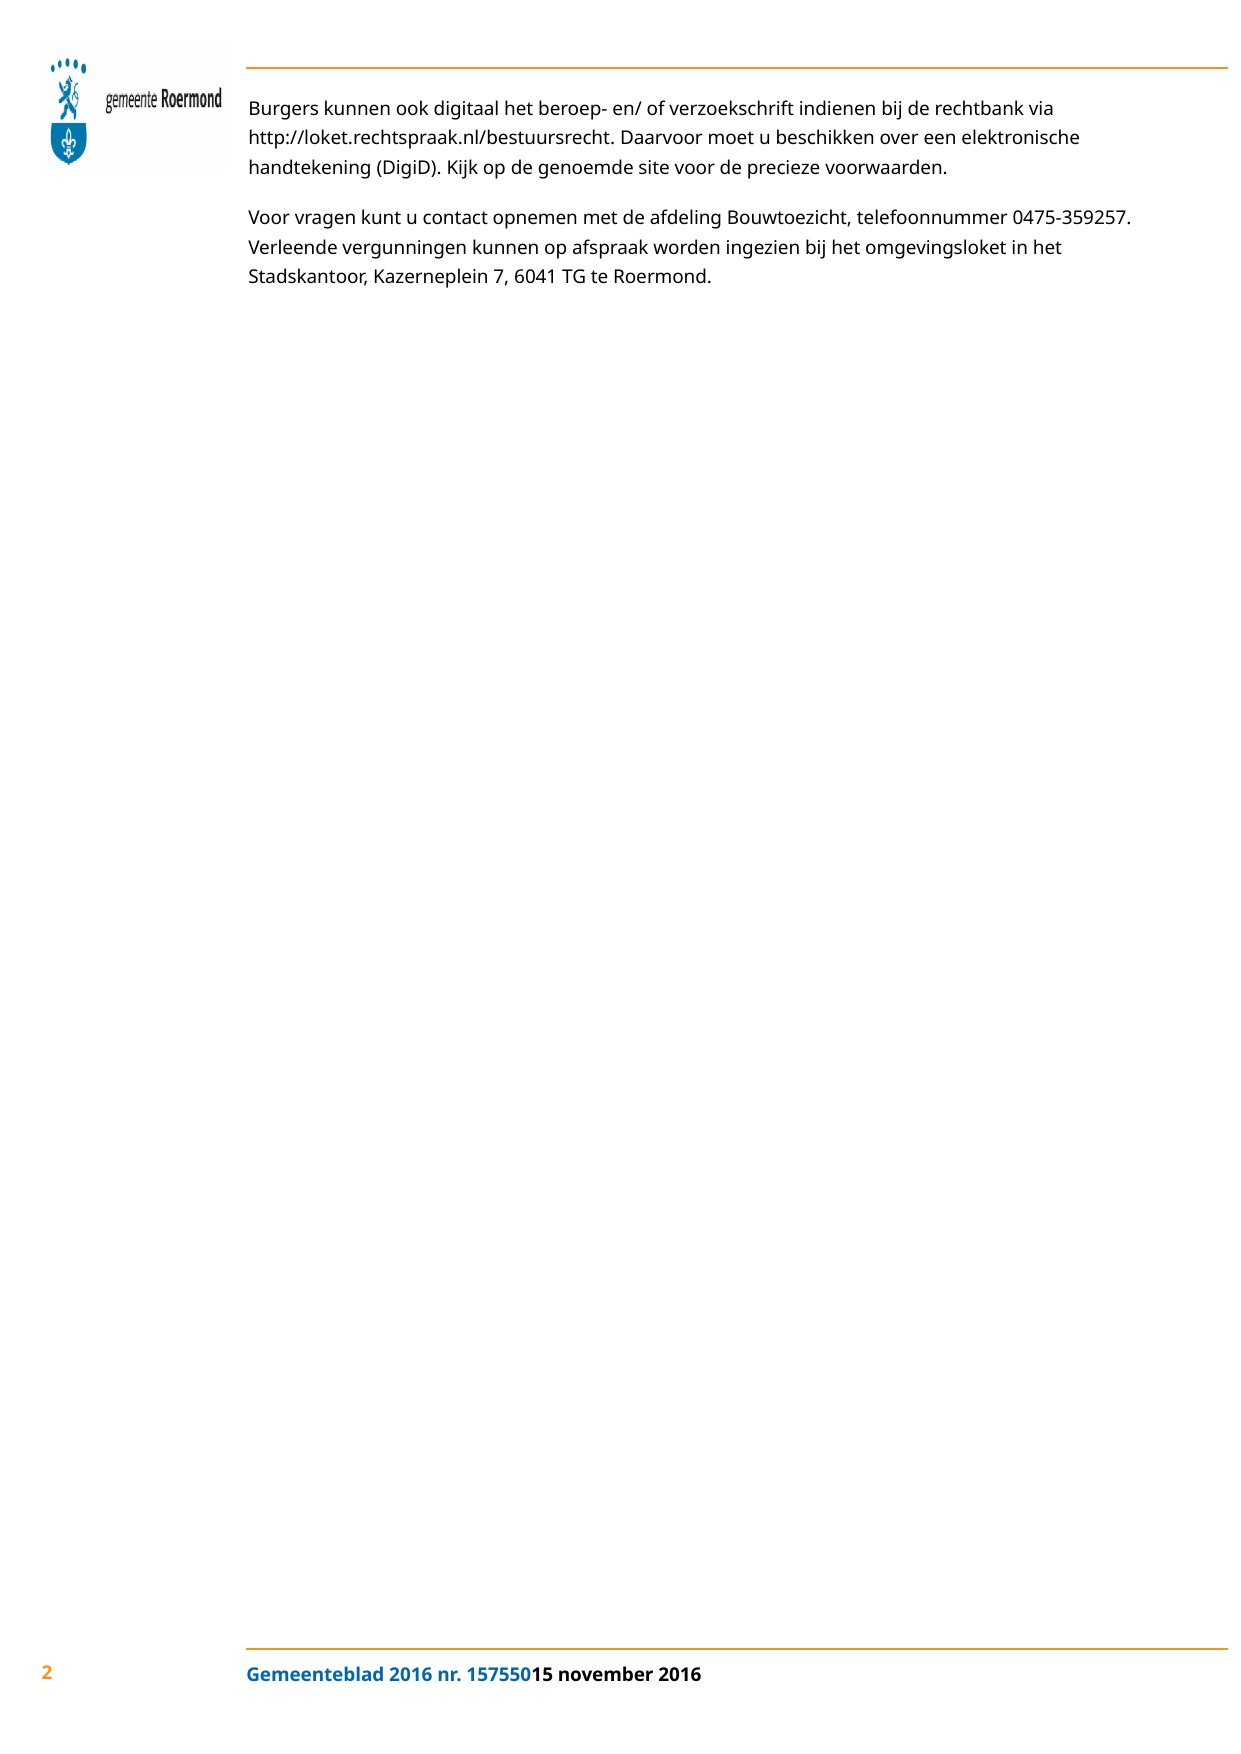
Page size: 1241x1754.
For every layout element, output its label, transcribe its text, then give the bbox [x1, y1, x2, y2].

text Burgers kunnen ook digitaal het beroep- en/ of verzoekschrift indienen bij de rechtbank via http://loket.rechtspraak.nl/bestuursrecht. Daarvoor moet u beschikken over een elektronische handtekening (DigiD). Kijk op de genoemde site voor de precieze voorwaarden. [248, 95, 1152, 180]
text Voor vragen kunt u contact opnemen met de afdeling Bouwtoezicht, telefoonnummer 0475-359257. Verleende vergunningen kunnen op afspraak worden ingezien bij het omgevingsloket in het Stadskantoor, Kazerneplein 7, 6041 TG te Roermond. [248, 204, 1152, 289]
picture [41, 47, 231, 172]
